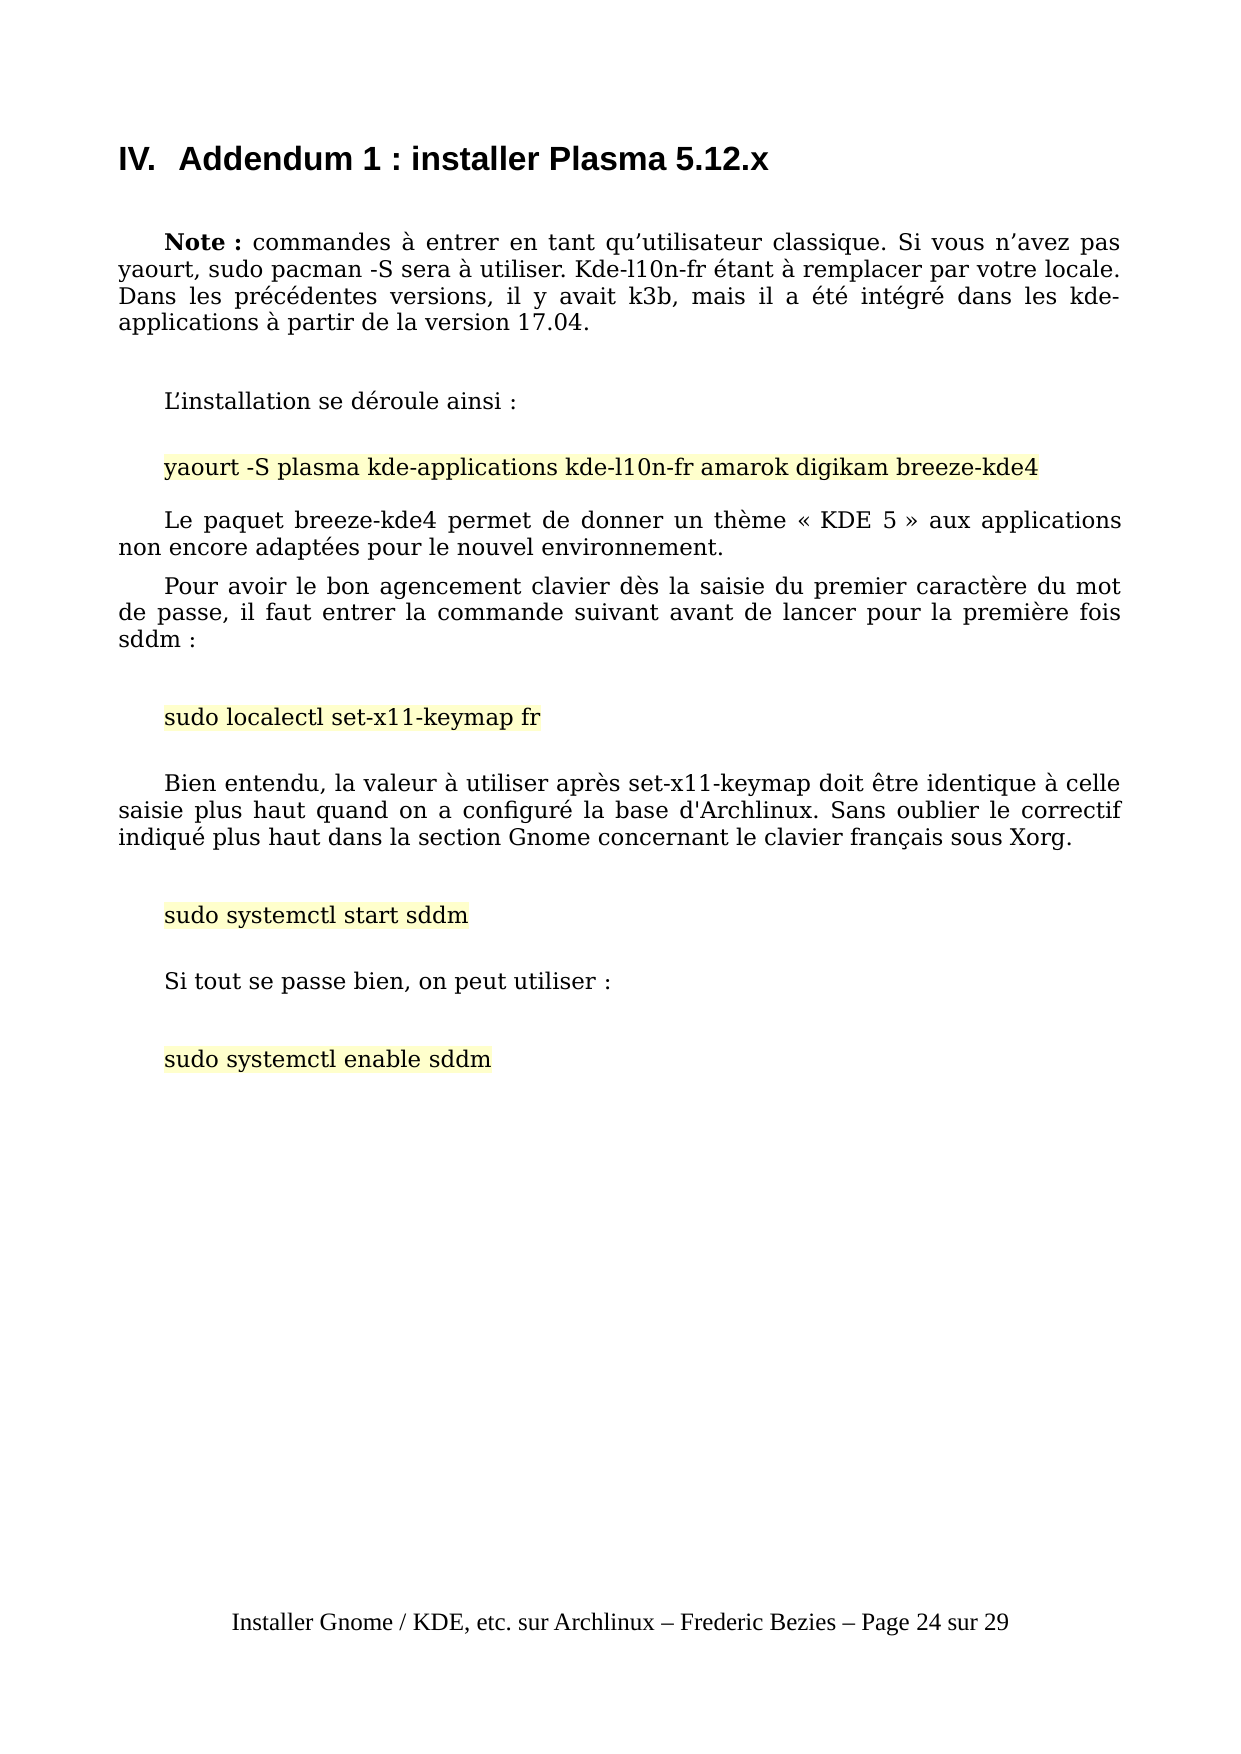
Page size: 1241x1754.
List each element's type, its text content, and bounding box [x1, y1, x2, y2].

text sudo systemctl start sddm [118, 902, 164, 929]
text sudo systemctl enable sddm [492, 1046, 1122, 1073]
text sudo localectl set-x11-keymap fr [118, 704, 1122, 731]
text Si tout se passe bien, on peut utiliser : [118, 968, 1122, 994]
text Le paquet breeze-kde4 permet de donner un thème « KDE 5 » aux applications non encore adaptées pour le nouvel environnement. [118, 507, 1122, 560]
text Note : commandes à entrer en tant qu’utilisateur classique. Si vous n’avez pas yaourt, sudo pacman -S sera à utiliser. Kde-l10n-fr étant à remplacer par votre locale. Dans les précédentes versions, il y avait k3b, mais il a été intégré dans les kde-applications à partir de la version 17.04. [118, 229, 1122, 336]
text Pour avoir le bon agencement clavier dès la saisie du premier caractère du mot de passe, il faut entrer la commande suivant avant de lancer pour la première fois sddm : [118, 573, 1122, 653]
subtitle Addendum 1 : installer Plasma 5.12.x [118, 139, 1122, 178]
text sudo systemctl enable sddm [118, 1046, 164, 1073]
text L’installation se déroule ainsi : [118, 388, 1122, 414]
text Bien entendu, la valeur à utiliser après set-x11-keymap doit être identique à celle saisie plus haut quand on a configuré la base d'Archlinux. Sans oublier le correctif indiqué plus haut dans la section Gnome concernant le clavier français sous Xorg. [118, 770, 1122, 850]
text sudo systemctl start sddm [469, 902, 1122, 929]
text yaourt -S plasma kde-applications kde-l10n-fr amarok digikam breeze-kde4 [1039, 454, 1122, 480]
